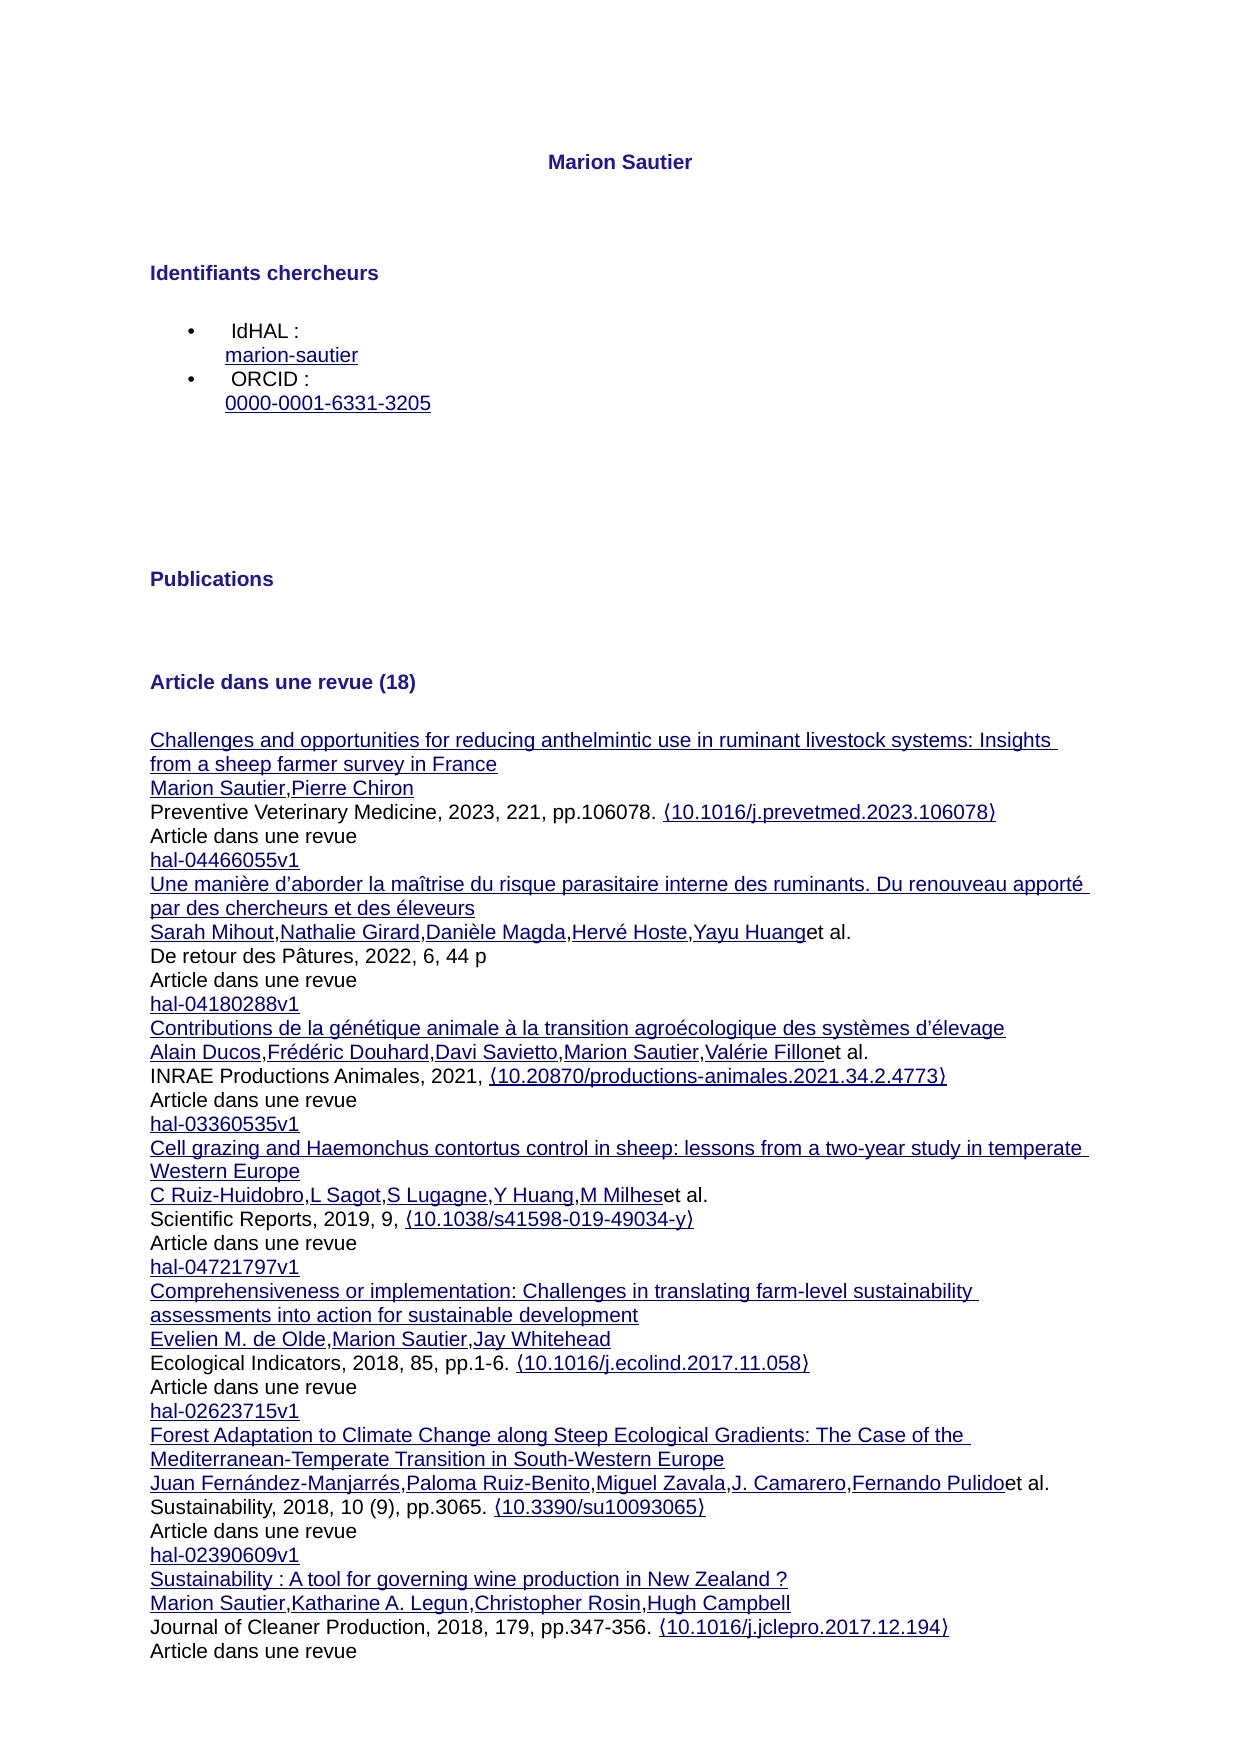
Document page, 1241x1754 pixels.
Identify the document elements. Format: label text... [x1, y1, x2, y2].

table_cell Une manière d’aborder la maîtrise du risque parasitaire interne des ruminants. Du renouveau apporté [150, 872, 1090, 893]
table_cell Contributions de la génétique animale à la transition agroécologique des systèmes d’élevage Alain Ducos,Frédéric Douhard,Davi Savietto,Marion Sautier,Valérie Fillonet al. INRAE Productions Animales, 2021, ⟨10.20870/productions-animales.2021.34.2.4773⟩ Article dans une revue hal-03360535v1 [150, 1016, 1090, 1135]
subtitle Article dans une revue (18) [150, 670, 1090, 694]
table_header Challenges and opportunities for reducing anthelmintic use in ruminant livestock systems: Insights from a sheep farmer survey in France Marion Sautier,Pierre Chiron Preventive Veterinary Medicine, 2023, 221, pp.106078. ⟨10.1016/j.prevetmed.2023.106078⟩ Article dans une revue hal-04466055v1 [150, 728, 1090, 872]
list IdHAL : [187, 319, 1090, 343]
list ORCID : [187, 367, 1090, 391]
table_cell par des chercheurs et des éleveurs Sarah Mihout,Nathalie Girard,Danièle Magda,Hervé Hoste,Yayu Huanget al. De retour des Pâtures, 2022, 6, 44 p Article dans une revue hal-04180288v1 [150, 894, 1090, 1016]
table_cell Forest Adaptation to Climate Change along Steep Ecological Gradients: The Case of the Mediterranean-Temperate Transition in South-Western Europe Juan Fernández-Manjarrés,Paloma Ruiz-Benito,Miguel Zavala,J. Camarero,Fernando Pulidoet al. Sustainability, 2018, 10 (9), pp.3065. ⟨10.3390/su10093065⟩ Article dans une revue hal-02390609v1 [150, 1423, 1090, 1567]
table_cell Comprehensiveness or implementation: Challenges in translating farm-level sustainability assessments into action for sustainable development Evelien M. de Olde,Marion Sautier,Jay Whitehead Ecological Indicators, 2018, 85, pp.1-6. ⟨10.1016/j.ecolind.2017.11.058⟩ Article dans une revue hal-02623715v1 [150, 1279, 1090, 1423]
subtitle Marion Sautier [150, 150, 1090, 174]
list marion-sautier [187, 343, 1090, 367]
subtitle Publications [150, 567, 1090, 591]
list 0000-0001-6331-3205 [187, 391, 1090, 414]
table_cell Sustainability : A tool for governing wine production in New Zealand ? Marion Sautier,Katharine A. Legun,Christopher Rosin,Hugh Campbell Journal of Cleaner Production, 2018, 179, pp.347-356. ⟨10.1016/j.jclepro.2017.12.194⟩ Article dans une revue [150, 1567, 1090, 1662]
table_cell Cell grazing and Haemonchus contortus control in sheep: lessons from a two-year study in temperate Western Europe C Ruiz-Huidobro,L Sagot,S Lugagne,Y Huang,M Milheset al. Scientific Reports, 2019, 9, ⟨10.1038/s41598-019-49034-y⟩ Article dans une revue hal-04721797v1 [150, 1135, 1090, 1279]
subtitle Identifiants chercheurs [150, 260, 1090, 284]
